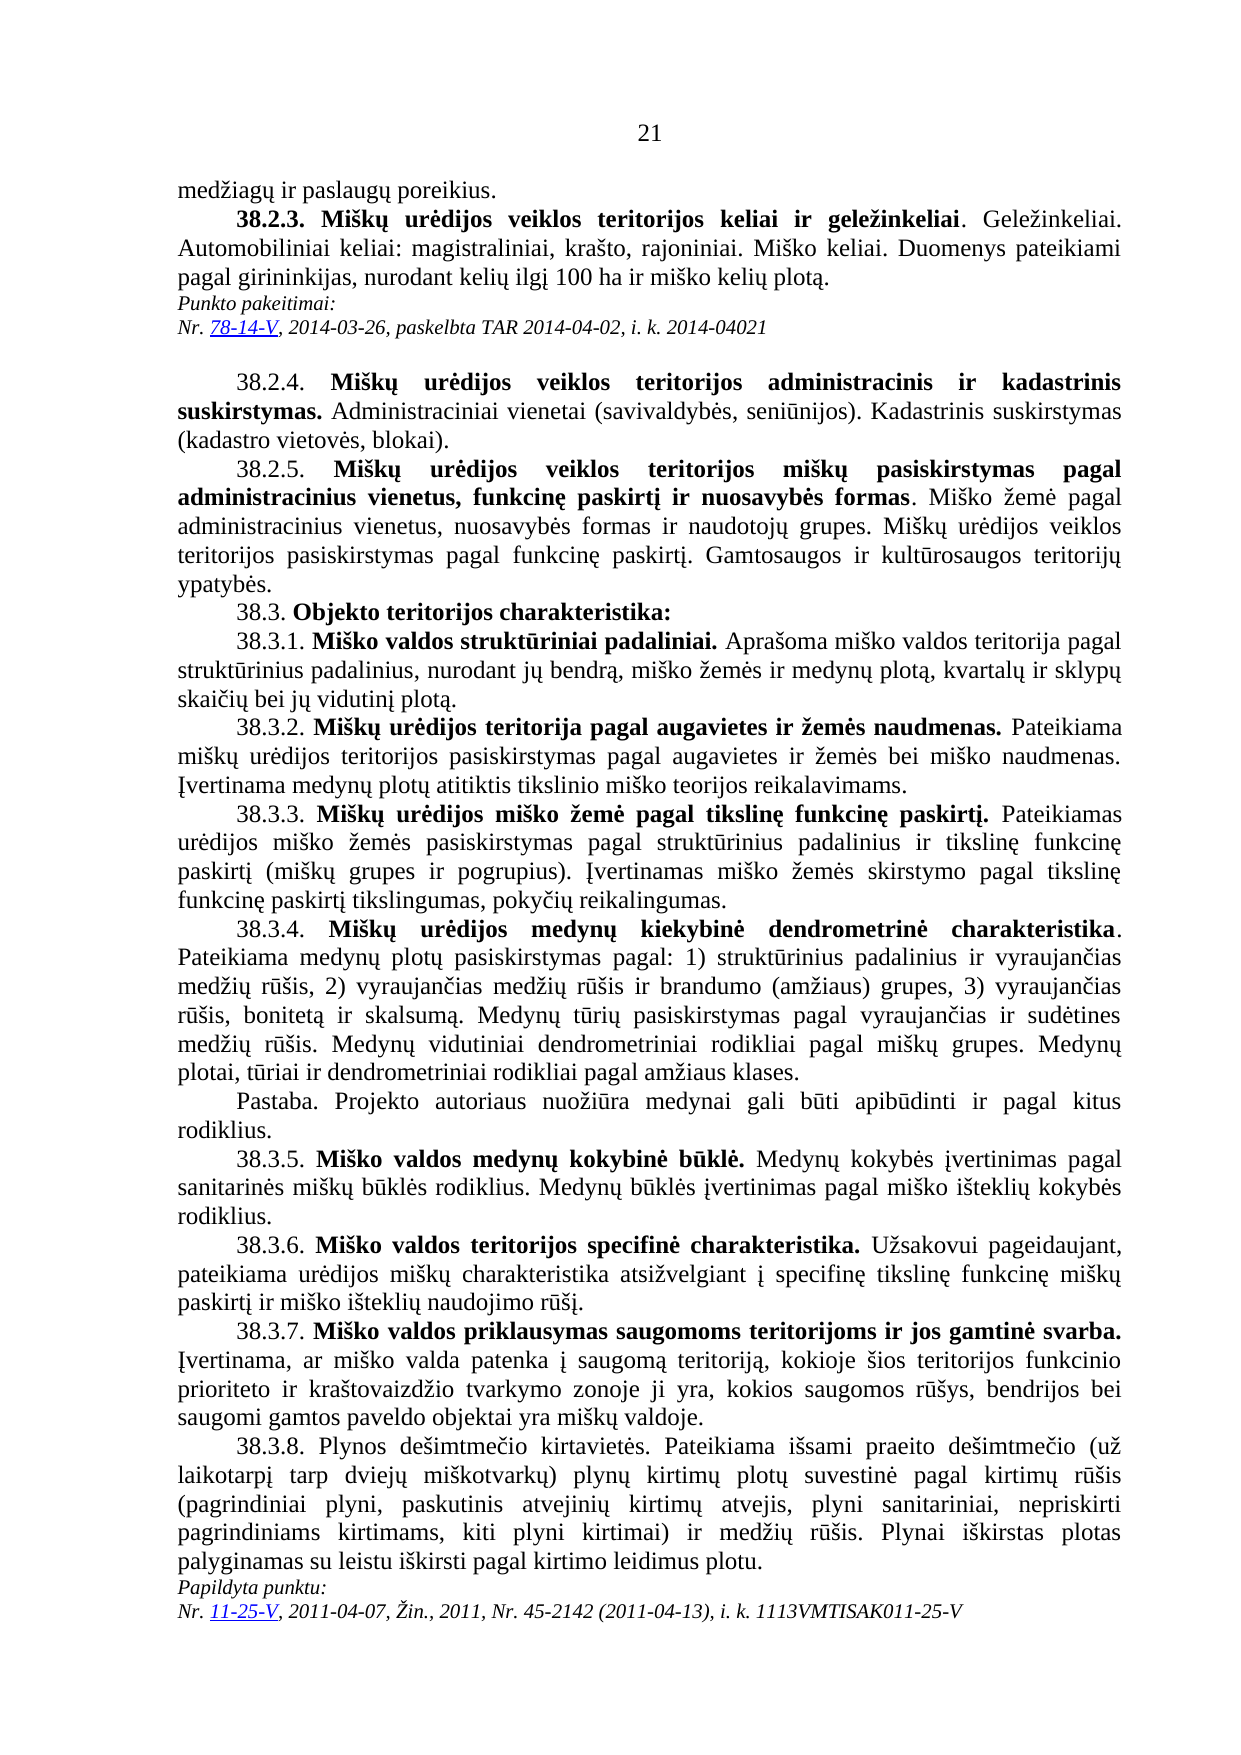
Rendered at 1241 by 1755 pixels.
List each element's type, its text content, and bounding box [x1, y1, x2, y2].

text 38.3.8. Plynos dešimtmečio kirtavietės. Pateikiama išsami praeito dešimtmečio (už laikotarpį tarp dviejų miškotvarkų) plynų kirtimų plotų suvestinė pagal kirtimų rūšis (pagrindiniai plyni, paskutinis atvejinių kirtimų atvejis, plyni sanitariniai, nepriskirti pagrindiniams kirtimams, kiti plyni kirtimai) ir medžių rūšis. Plynai iškirstas plotas palyginamas su leistu iškirsti pagal kirtimo leidimus plotu. [177, 1431, 1122, 1575]
text Pastaba. Projekto autoriaus nuožiūra medynai gali būti apibūdinti ir pagal kitus rodiklius. [177, 1086, 1122, 1144]
text 38.2.3. Miškų urėdijos veiklos teritorijos keliai ir geležinkeliai. Geležinkeliai. Automobiliniai keliai: magistraliniai, krašto, rajoniniai. Miško keliai. Duomenys pateikiami pagal girininkijas, nurodant kelių ilgį 100 ha ir miško kelių plotą. [177, 204, 1122, 291]
text 38.3.7. Miško valdos priklausymas saugomoms teritorijoms ir jos gamtinė svarba. Įvertinama, ar miško valda patenka į saugomą teritoriją, kokioje šios teritorijos funkcinio prioriteto ir kraštovaizdžio tvarkymo zonoje ji yra, kokios saugomos rūšys, bendrijos bei saugomi gamtos paveldo objektai yra miškų valdoje. [177, 1316, 1122, 1431]
text 38.2.4. Miškų urėdijos veiklos teritorijos administracinis ir kadastrinis suskirstymas. Administraciniai vienetai (savivaldybės, seniūnijos). Kadastrinis suskirstymas (kadastro vietovės, blokai). [177, 367, 1122, 454]
text 38.3.5. Miško valdos medynų kokybinė būklė. Medynų kokybės įvertinimas pagal sanitarinės miškų būklės rodiklius. Medynų būklės įvertinimas pagal miško išteklių kokybės rodiklius. [177, 1144, 1122, 1230]
text 38.3. Objekto teritorijos charakteristika: [177, 597, 1122, 626]
text 38.3.4. Miškų urėdijos medynų kiekybinė dendrometrinė charakteristika. Pateikiama medynų plotų pasiskirstymas pagal: 1) struktūrinius padalinius ir vyraujančias medžių rūšis, 2) vyraujančias medžių rūšis ir brandumo (amžiaus) grupes, 3) vyraujančias rūšis, bonitetą ir skalsumą. Medynų tūrių pasiskirstymas pagal vyraujančias ir sudėtines medžių rūšis. Medynų vidutiniai dendrometriniai rodikliai pagal miškų grupes. Medynų plotai, tūriai ir dendrometriniai rodikliai pagal amžiaus klases. [177, 914, 1122, 1086]
text 38.3.3. Miškų urėdijos miško žemė pagal tikslinę funkcinę paskirtį. Pateikiamas urėdijos miško žemės pasiskirstymas pagal struktūrinius padalinius ir tikslinę funkcinę paskirtį (miškų grupes ir pogrupius). Įvertinamas miško žemės skirstymo pagal tikslinę funkcinę paskirtį tikslingumas, pokyčių reikalingumas. [177, 799, 1122, 914]
text 38.3.2. Miškų urėdijos teritorija pagal augavietes ir žemės naudmenas. Pateikiama miškų urėdijos teritorijos pasiskirstymas pagal augavietes ir žemės bei miško naudmenas. Įvertinama medynų plotų atitiktis tikslinio miško teorijos reikalavimams. [177, 712, 1122, 799]
text Punkto pakeitimai: [177, 291, 1122, 315]
text medžiagų ir paslaugų poreikius. [177, 176, 1122, 204]
text 38.2.5. Miškų urėdijos veiklos teritorijos miškų pasiskirstymas pagal administracinius vienetus, funkcinę paskirtį ir nuosavybės formas. Miško žemė pagal administracinius vienetus, nuosavybės formas ir naudotojų grupes. Miškų urėdijos veiklos teritorijos pasiskirstymas pagal funkcinę paskirtį. Gamtosaugos ir kultūrosaugos teritorijų ypatybės. [177, 454, 1122, 597]
text Nr. 78-14-V, 2014-03-26, paskelbta TAR 2014-04-02, i. k. 2014-04021 [177, 315, 1122, 339]
text 38.3.6. Miško valdos teritorijos specifinė charakteristika. Užsakovui pageidaujant, pateikiama urėdijos miškų charakteristika atsižvelgiant į specifinę tikslinę funkcinę miškų paskirtį ir miško išteklių naudojimo rūšį. [177, 1230, 1122, 1316]
text 38.3.1. Miško valdos struktūriniai padaliniai. Aprašoma miško valdos teritorija pagal struktūrinius padalinius, nurodant jų bendrą, miško žemės ir medynų plotą, kvartalų ir sklypų skaičių bei jų vidutinį plotą. [177, 626, 1122, 712]
text Nr. 11-25-V, 2011-04-07, Žin., 2011, Nr. 45-2142 (2011-04-13), i. k. 1113VMTISAK011-25-V [177, 1599, 1122, 1623]
text Papildyta punktu: [177, 1575, 1122, 1599]
